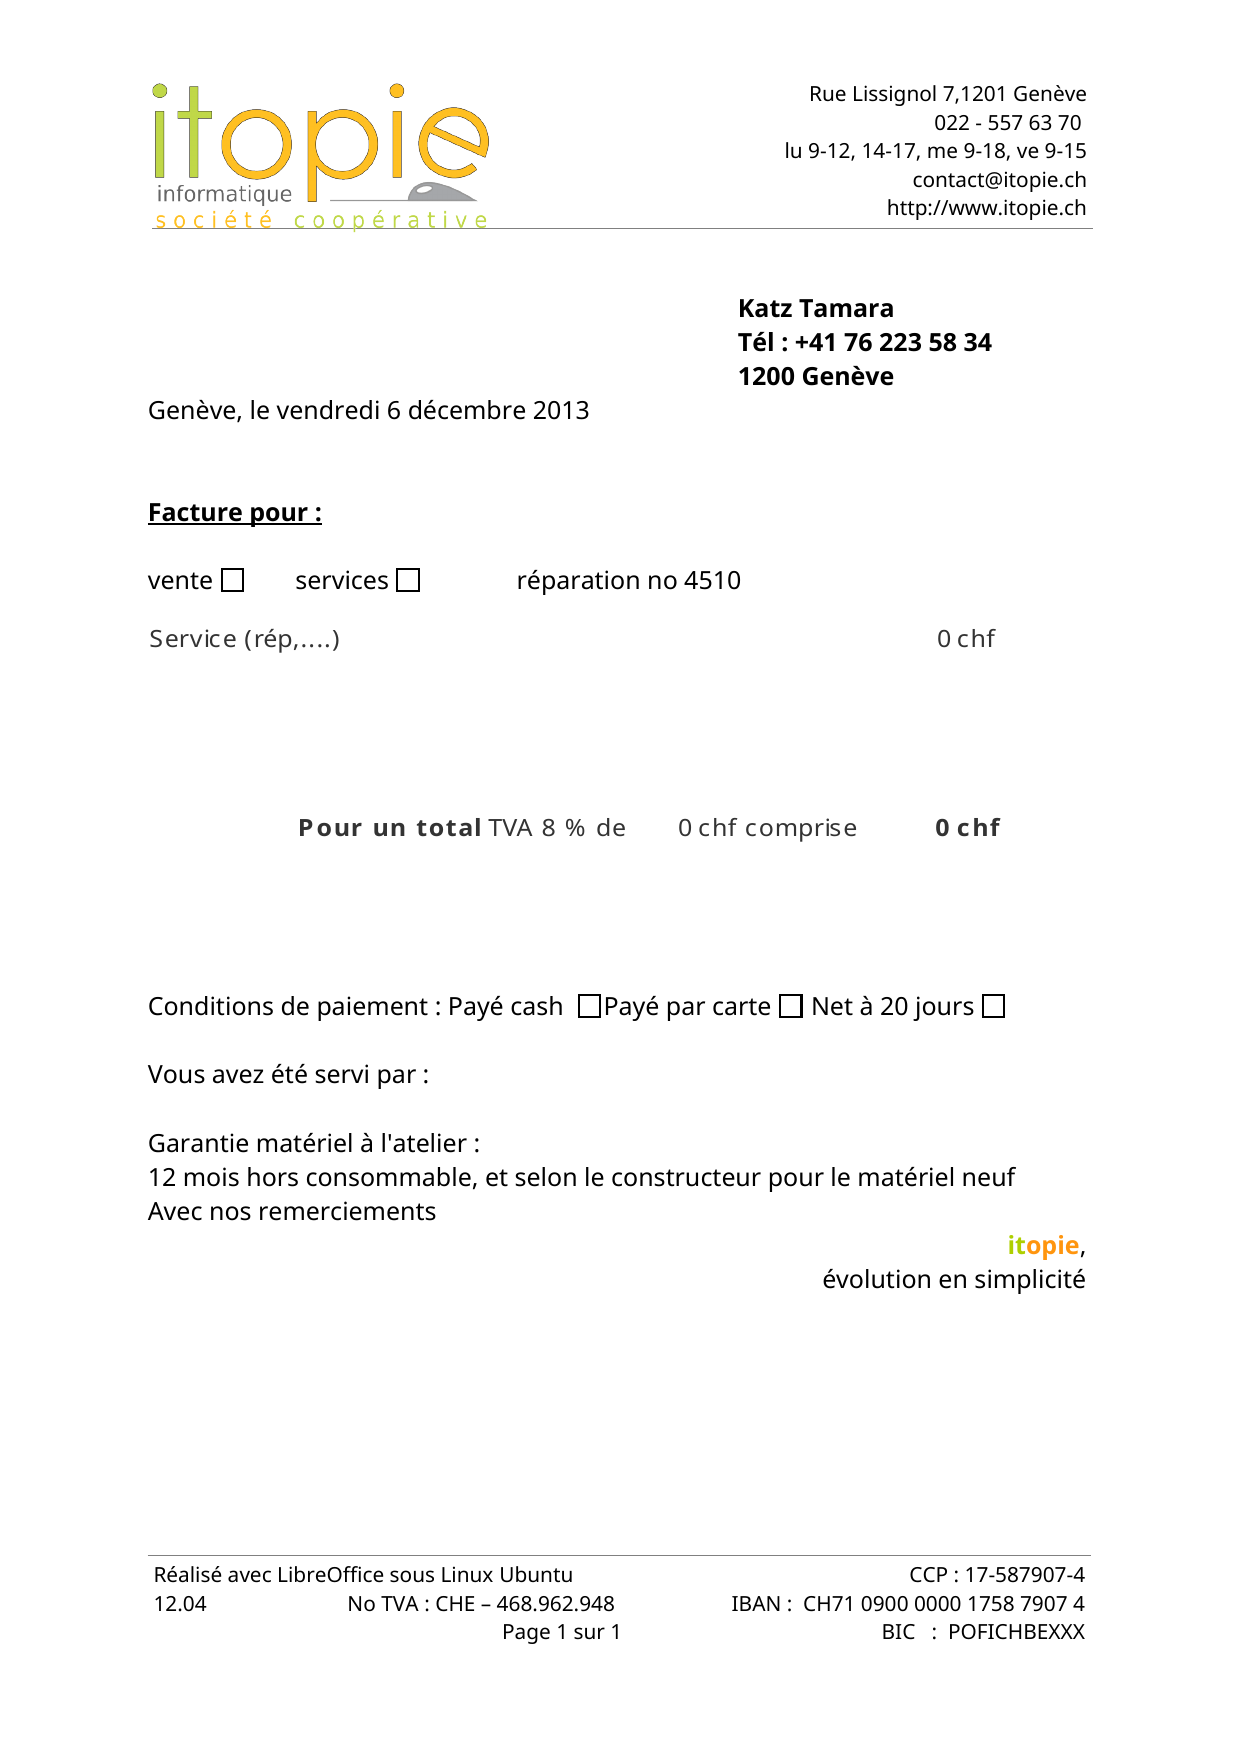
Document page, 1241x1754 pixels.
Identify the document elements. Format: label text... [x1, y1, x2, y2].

text Katz Tamara [148, 290, 1093, 324]
text évolution en simplicité [148, 1262, 1093, 1296]
text Vous avez été servi par : [148, 1057, 1093, 1091]
text itopie, [148, 1227, 1093, 1262]
text 1200 Genève [148, 358, 1093, 392]
text Tél : +41 76 223 58 34 [148, 324, 1093, 358]
text Avec nos remerciements [148, 1193, 1093, 1227]
text 12 mois hors consommable, et selon le constructeur pour le matériel neuf [148, 1159, 1093, 1193]
text Genève, le vendredi 6 décembre 2013 [148, 392, 1093, 427]
text Facture pour : [148, 495, 1093, 529]
picture [138, 72, 500, 244]
text Conditions de paiement : Payé cash Payé par carte Net à 20 jours [148, 989, 1093, 1023]
text Garantie matériel à l'atelier : [148, 1125, 1093, 1159]
text vente services réparation no 4510 [148, 563, 1093, 597]
